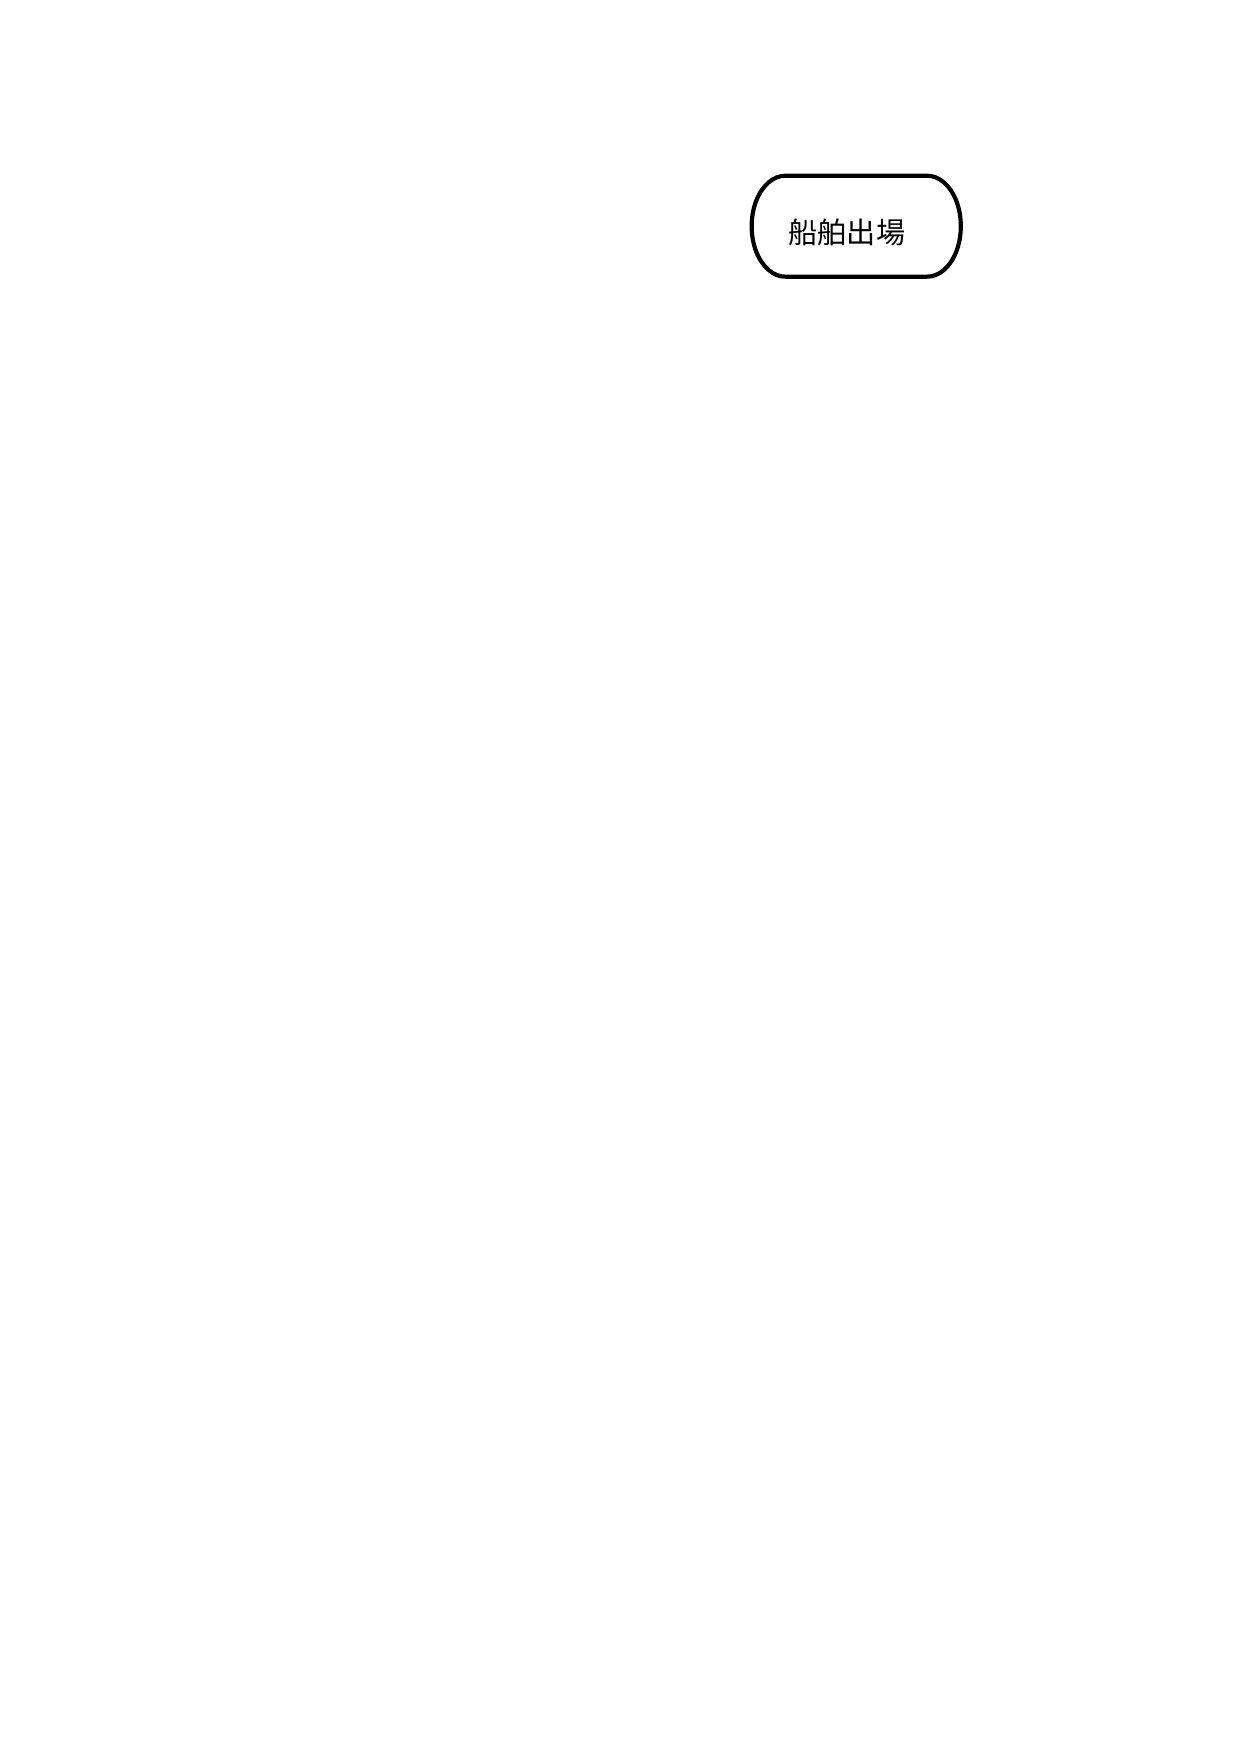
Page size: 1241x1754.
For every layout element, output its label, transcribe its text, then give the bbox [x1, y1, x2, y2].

text 船舶出場 [788, 210, 951, 252]
